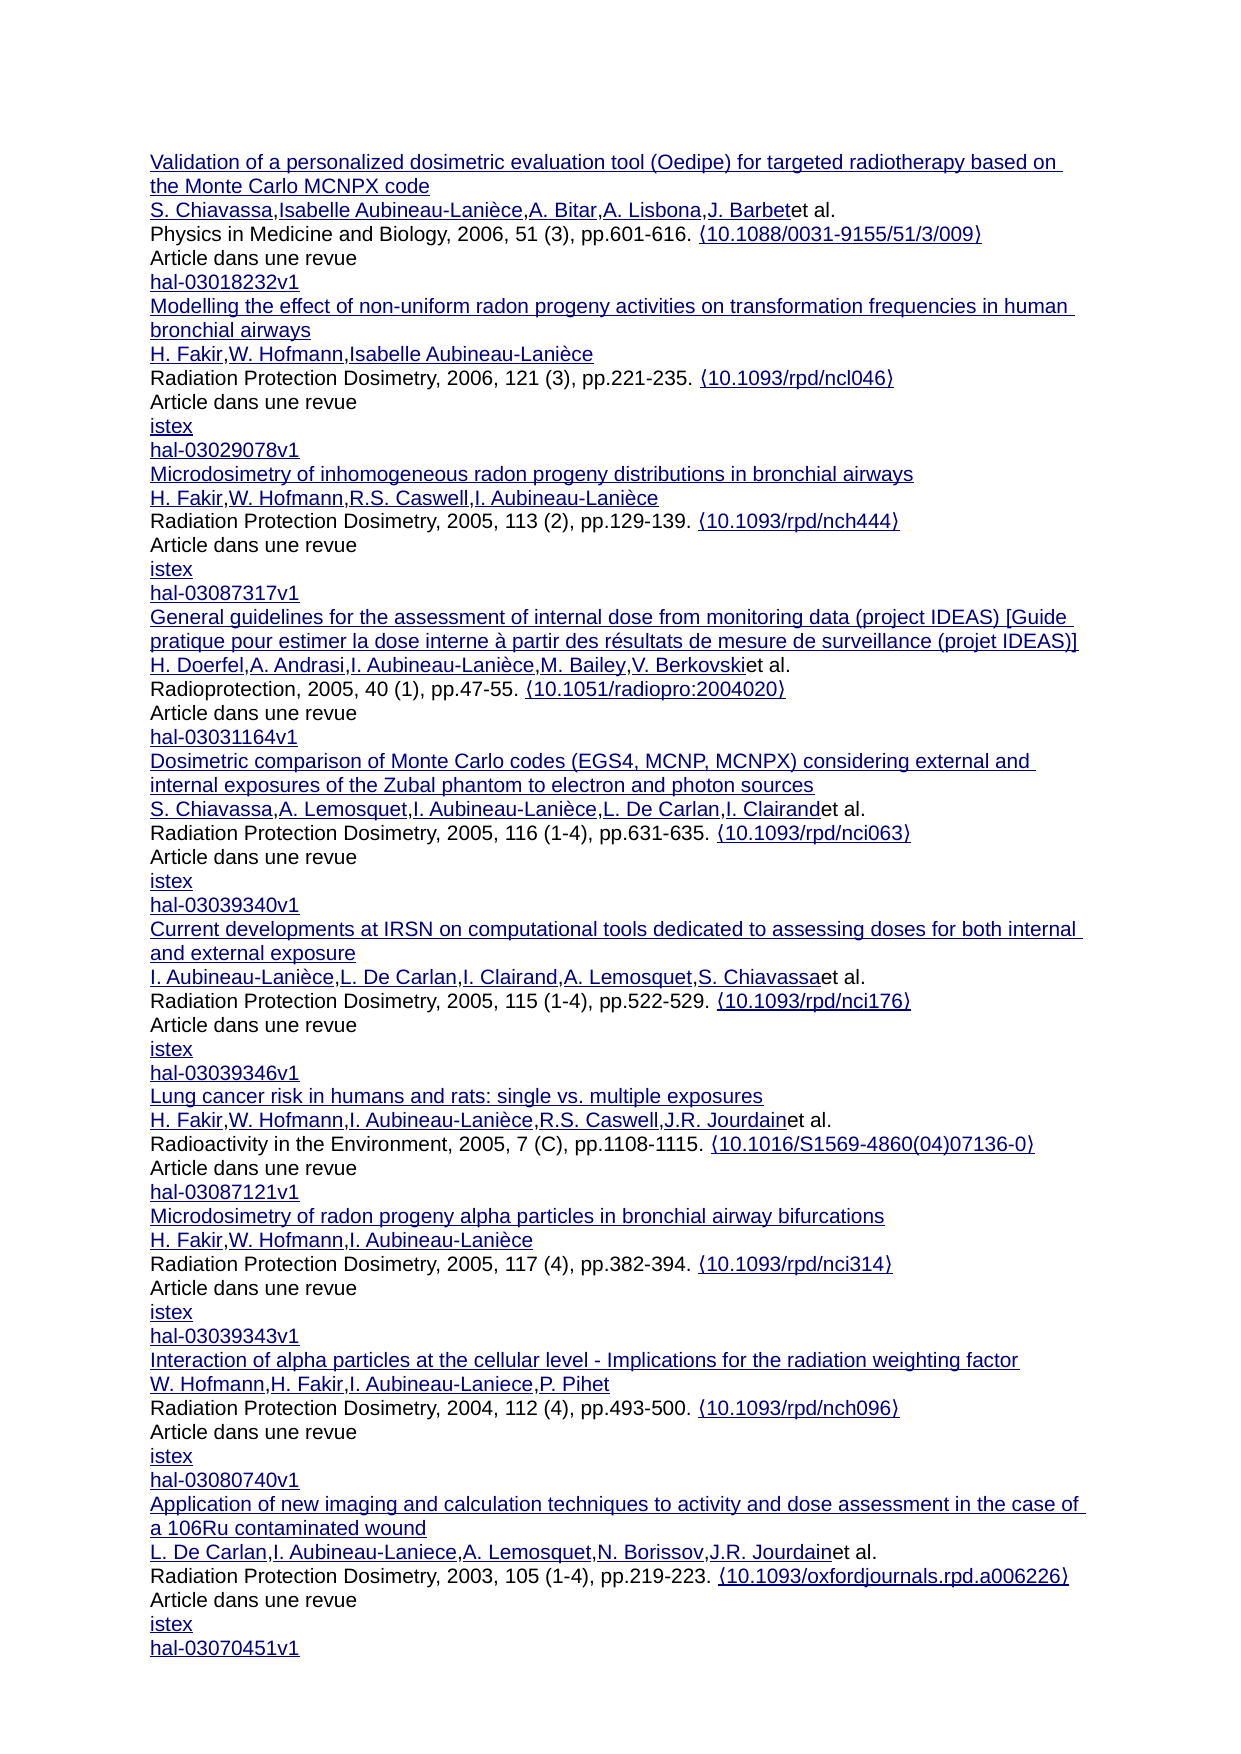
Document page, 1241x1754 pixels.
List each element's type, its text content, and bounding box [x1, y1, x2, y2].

table_cell Lung cancer risk in humans and rats: single vs. multiple exposures H. Fakir,W. Hofmann,I. Aubineau-Lanièce,R.S. Caswell,J.R. Jourdainet al. Radioactivity in the Environment, 2005, 7 (C), pp.1108-1115. ⟨10.1016/S1569-4860(04)07136-0⟩ Article dans une revue hal-03087121v1 [150, 1084, 1090, 1204]
table_cell Interaction of alpha particles at the cellular level - Implications for the radiation weighting factor W. Hofmann,H. Fakir,I. Aubineau-Laniece,P. Pihet Radiation Protection Dosimetry, 2004, 112 (4), pp.493-500. ⟨10.1093/rpd/nch096⟩ Article dans une revue istex hal-03080740v1 [150, 1348, 1090, 1492]
table_cell General guidelines for the assessment of internal dose from monitoring data (project IDEAS) [Guide pratique pour estimer la dose interne à partir des résultats de mesure de surveillance (projet IDEAS)] H. Doerfel,A. Andrasi,I. Aubineau-Lanièce,M. Bailey,V. Berkovskiet al. Radioprotection, 2005, 40 (1), pp.47-55. ⟨10.1051/radiopro:2004020⟩ Article dans une revue hal-03031164v1 [150, 605, 1090, 749]
table_cell Modelling the effect of non-uniform radon progeny activities on transformation frequencies in human bronchial airways H. Fakir,W. Hofmann,Isabelle Aubineau-Lanièce Radiation Protection Dosimetry, 2006, 121 (3), pp.221-235. ⟨10.1093/rpd/ncl046⟩ Article dans une revue istex hal-03029078v1 [150, 294, 1090, 461]
table_cell Microdosimetry of radon progeny alpha particles in bronchial airway bifurcations H. Fakir,W. Hofmann,I. Aubineau-Lanièce Radiation Protection Dosimetry, 2005, 117 (4), pp.382-394. ⟨10.1093/rpd/nci314⟩ Article dans une revue istex hal-03039343v1 [150, 1204, 1090, 1348]
table_cell Application of new imaging and calculation techniques to activity and dose assessment in the case of a 106Ru contaminated wound L. De Carlan,I. Aubineau-Laniece,A. Lemosquet,N. Borissov,J.R. Jourdainet al. Radiation Protection Dosimetry, 2003, 105 (1-4), pp.219-223. ⟨10.1093/oxfordjournals.rpd.a006226⟩ Article dans une revue istex hal-03070451v1 [150, 1492, 1090, 1659]
table_cell Dosimetric comparison of Monte Carlo codes (EGS4, MCNP, MCNPX) considering external and internal exposures of the Zubal phantom to electron and photon sources S. Chiavassa,A. Lemosquet,I. Aubineau-Lanièce,L. De Carlan,I. Clairandet al. Radiation Protection Dosimetry, 2005, 116 (1-4), pp.631-635. ⟨10.1093/rpd/nci063⟩ Article dans une revue istex hal-03039340v1 [150, 749, 1090, 917]
table_cell Microdosimetry of inhomogeneous radon progeny distributions in bronchial airways H. Fakir,W. Hofmann,R.S. Caswell,I. Aubineau-Lanièce Radiation Protection Dosimetry, 2005, 113 (2), pp.129-139. ⟨10.1093/rpd/nch444⟩ Article dans une revue istex hal-03087317v1 [150, 461, 1090, 605]
table_cell Current developments at IRSN on computational tools dedicated to assessing doses for both internal and external exposure I. Aubineau-Lanièce,L. De Carlan,I. Clairand,A. Lemosquet,S. Chiavassaet al. Radiation Protection Dosimetry, 2005, 115 (1-4), pp.522-529. ⟨10.1093/rpd/nci176⟩ Article dans une revue istex hal-03039346v1 [150, 917, 1090, 1084]
table_cell Validation of a personalized dosimetric evaluation tool (Oedipe) for targeted radiotherapy based on the Monte Carlo MCNPX code S. Chiavassa,Isabelle Aubineau-Lanièce,A. Bitar,A. Lisbona,J. Barbetet al. Physics in Medicine and Biology, 2006, 51 (3), pp.601-616. ⟨10.1088/0031-9155/51/3/009⟩ Article dans une revue hal-03018232v1 [150, 150, 1090, 294]
